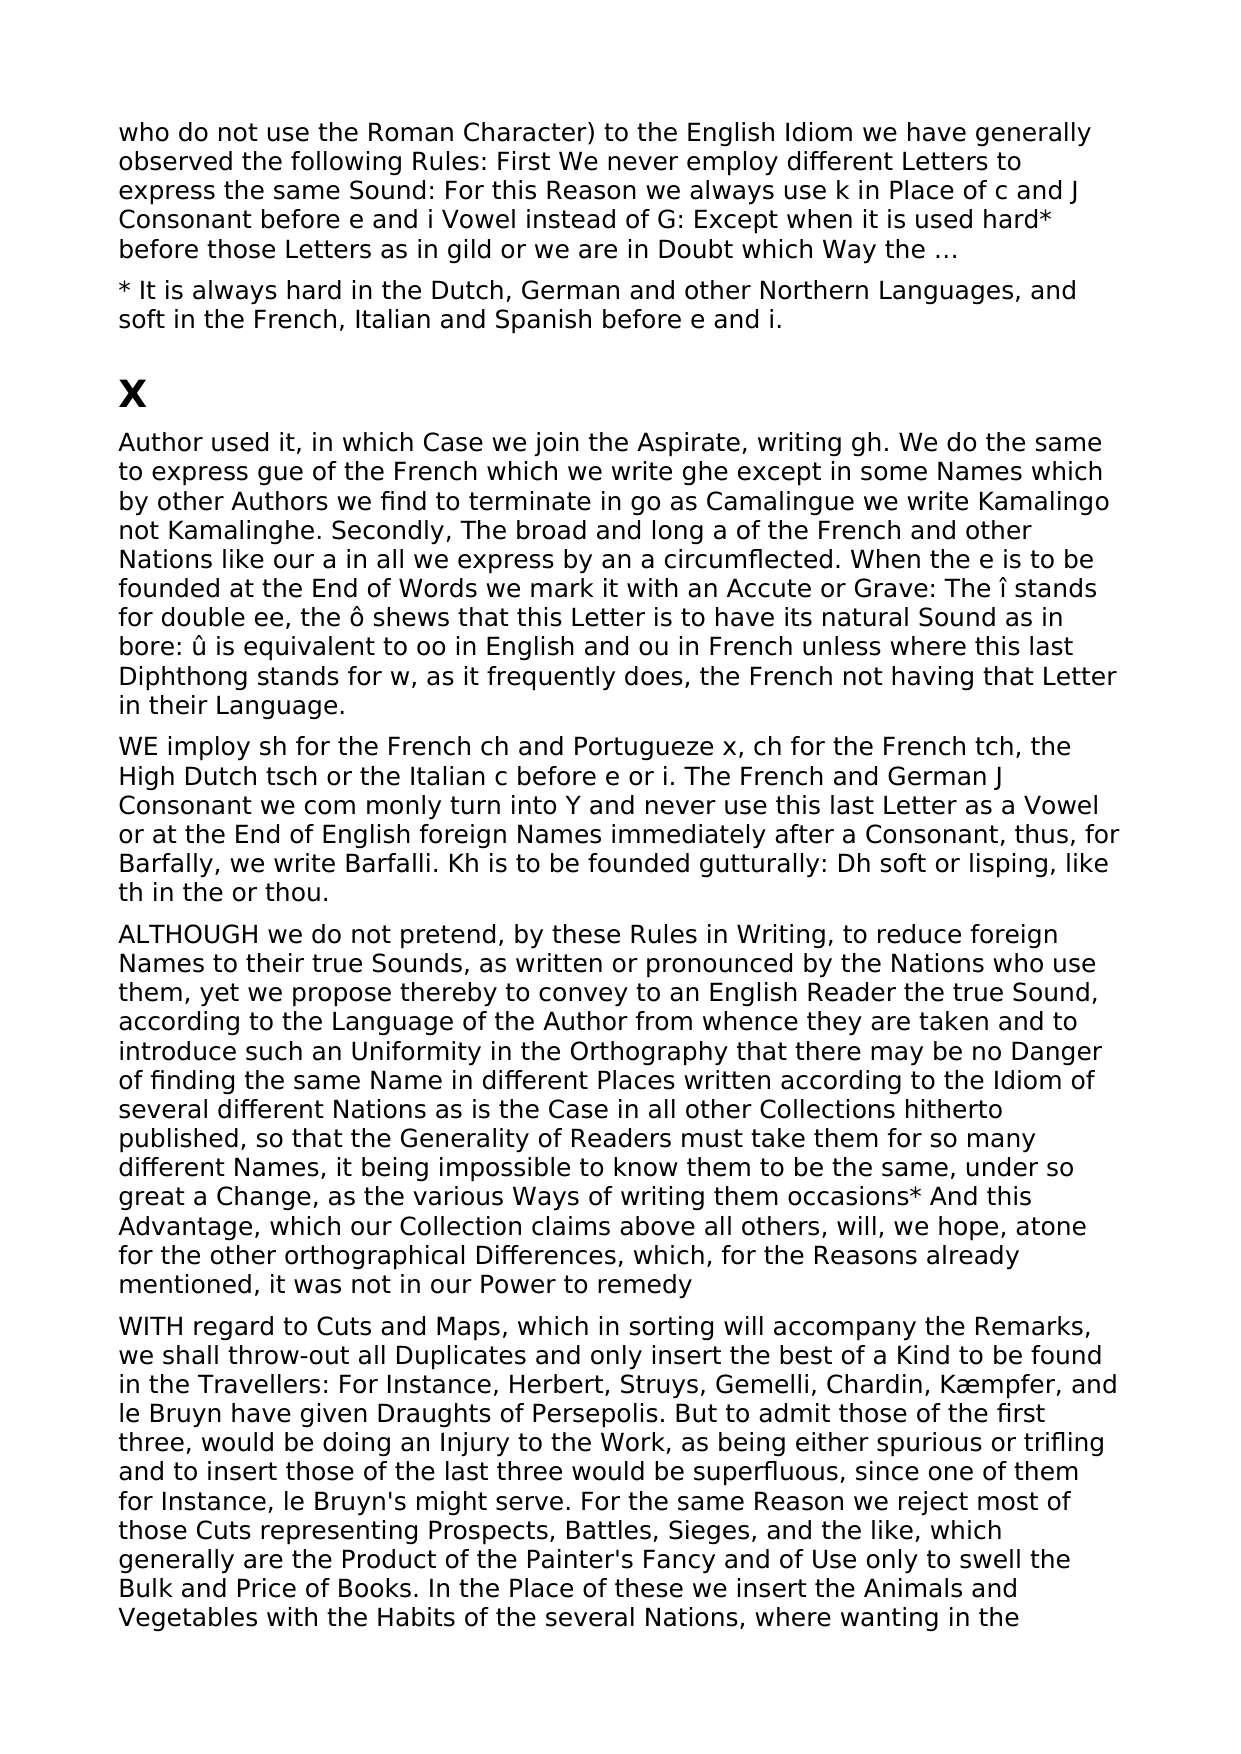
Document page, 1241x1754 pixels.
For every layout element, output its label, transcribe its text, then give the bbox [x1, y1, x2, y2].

text WITH regard to Cuts and Maps, which in sorting will accompany the Remarks, we shall throw-out all Duplicates and only insert the best of a Kind to be found in the Travellers: For Instance, Herbert, Struys, Gemelli, Chardin, Kæmpfer, and le Bruyn have given Draughts of Persepolis. But to admit those of the first three, would be doing an Injury to the Work, as being either spurious or trifling and to insert those of the last three would be superfluous, since one of them for Instance, le Bruyn's might serve. For the same Reason we reject most of those Cuts representing Prospects, Battles, Sieges, and the like, which generally are the Product of the Painter's Fancy and of Use only to swell the Bulk and Price of Books. In the Place of these we insert the Animals and Vegetables with the Habits of the several Nations, where wanting in the [118, 1312, 1122, 1633]
text * It is always hard in the Dutch, German and other Northern Languages, and soft in the French, Italian and Spanish before e and i. [118, 276, 1122, 335]
text ALTHOUGH we do not pretend, by these Rules in Writing, to reduce foreign Names to their true Sounds, as written or pronounced by the Nations who use them, yet we propose thereby to convey to an English Reader the true Sound, according to the Language of the Author from whence they are taken and to introduce such an Uniformity in the Orthography that there may be no Danger of finding the same Name in different Places written according to the Idiom of several different Nations as is the Case in all other Collections hitherto published, so that the Generality of Readers must take them for so many different Names, it being impossible to know them to be the same, under so great a Change, as the various Ways of writing them occasions* And this Advantage, which our Collection claims above all others, will, we hope, atone for the other orthographical Differences, which, for the Reasons already mentioned, it was not in our Power to remedy [118, 920, 1122, 1299]
text who do not use the Roman Character) to the English Idiom we have generally observed the following Rules: First We never employ different Letters to express the same Sound: For this Reason we always use k in Place of c and J Consonant before e and i Vowel instead of G: Except when it is used hard* before those Letters as in gild or we are in Doubt which Way the … [118, 118, 1122, 264]
text Author used it, in which Case we join the Aspirate, writing gh. We do the same to express gue of the French which we write ghe except in some Names which by other Authors we find to terminate in go as Camalingue we write Kamalingo not Kamalinghe. Secondly, The broad and long a of the French and other Nations like our a in all we express by an a circumflected. When the e is to be founded at the End of Words we mark it with an Accute or Grave: The î stands for double ee, the ô shews that this Letter is to have its natural Sound as in bore: û is equivalent to oo in English and ou in French unless where this last Diphthong stands for w, as it frequently does, the French not having that Letter in their Language. [118, 428, 1122, 720]
subtitle X [118, 372, 1122, 416]
text WE imploy sh for the French ch and Portugueze x, ch for the French tch, the High Dutch tsch or the Italian c before e or i. The French and German J Consonant we com monly turn into Y and never use this last Letter as a Vowel or at the End of English foreign Names immediately after a Consonant, thus, for Barfally, we write Barfalli. Kh is to be founded gutturally: Dh soft or lisping, like th in the or thou. [118, 733, 1122, 908]
